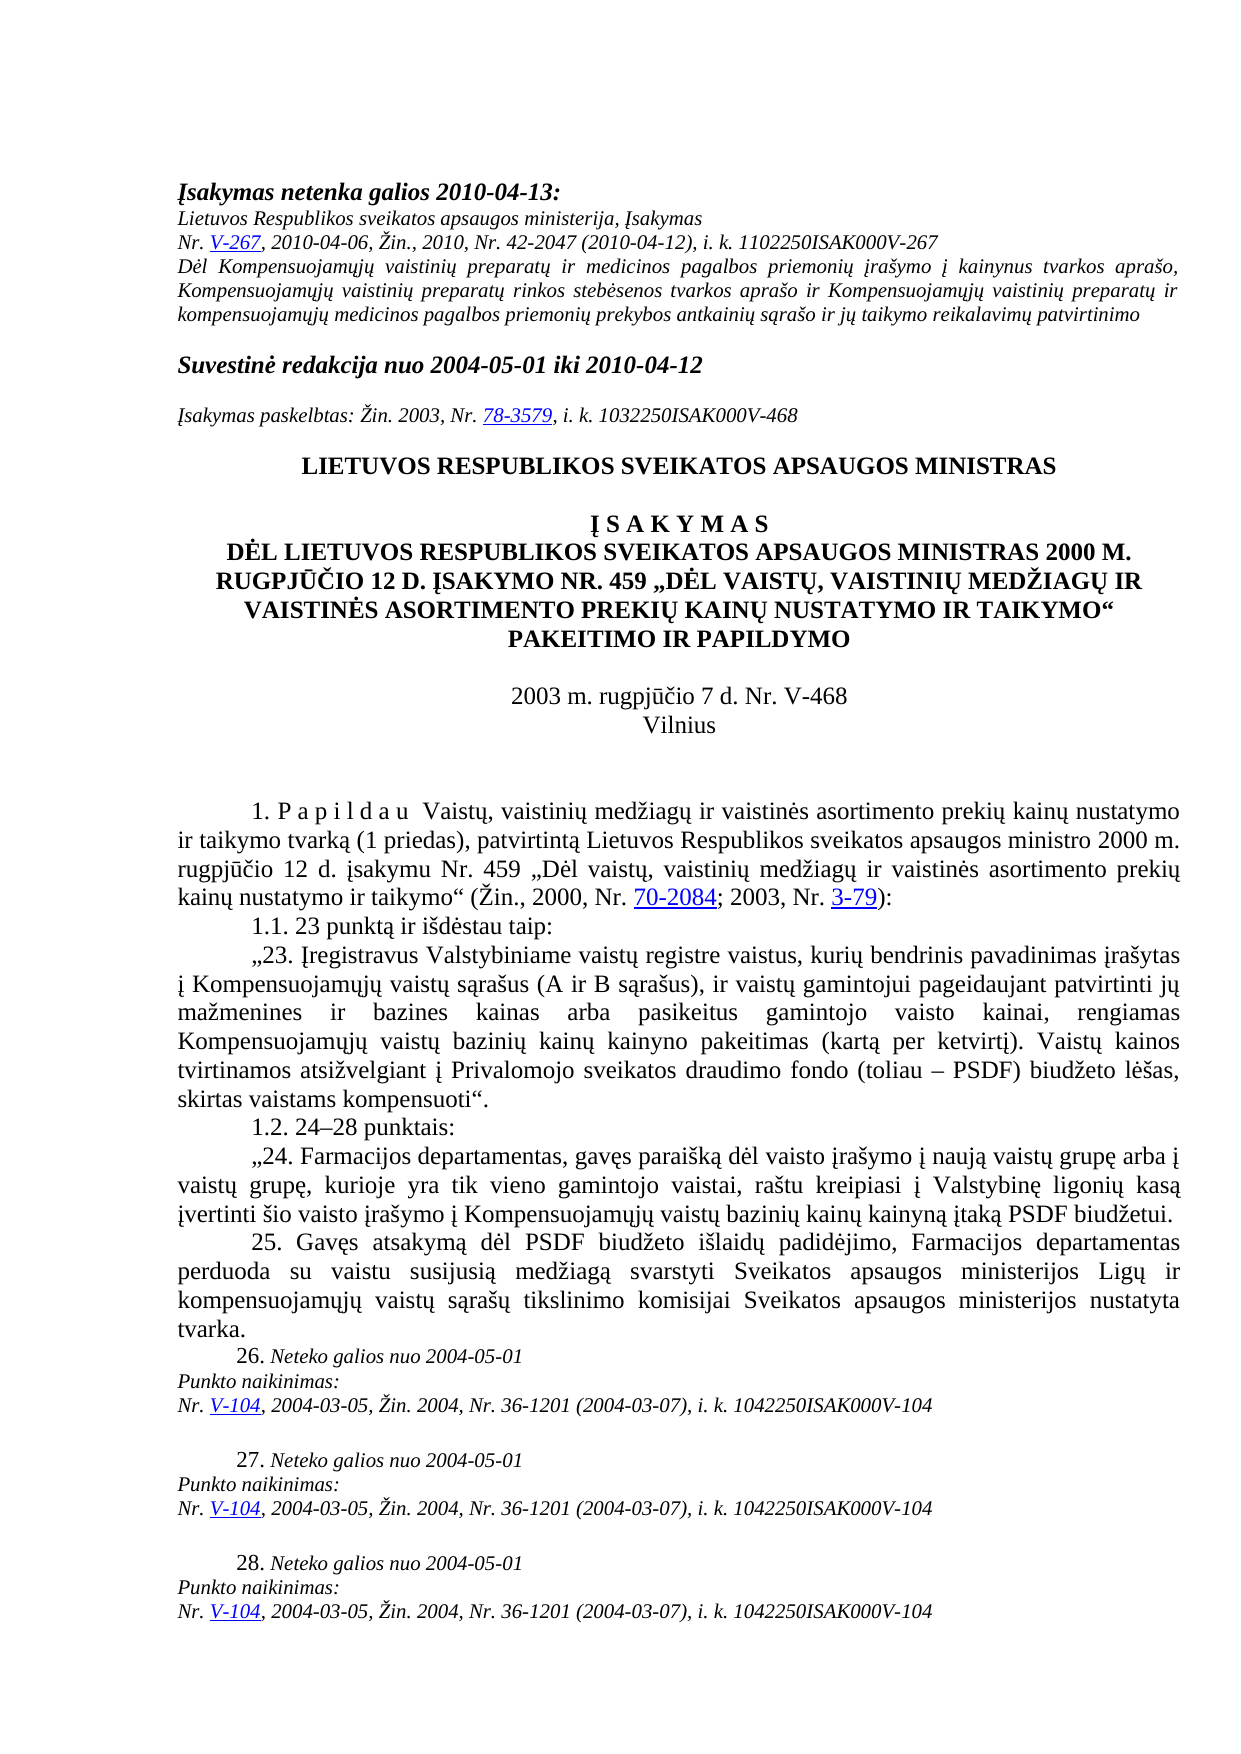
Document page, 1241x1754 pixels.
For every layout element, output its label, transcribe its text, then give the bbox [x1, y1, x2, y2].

text 1. Papildau Vaistų, vaistinių medžiagų ir vaistinės asortimento prekių kainų nustatymo ir taikymo tvarką (1 priedas), patvirtintą Lietuvos Respublikos sveikatos apsaugos ministro 2000 m. rugpjūčio 12 d. įsakymu Nr. 459 „Dėl vaistų, vaistinių medžiagų ir vaistinės asortimento prekių kainų nustatymo ir taikymo“ (Žin., 2000, Nr. 70-2084; 2003, Nr. 3-79): [177, 796, 1181, 911]
text 1.2. 24–28 punktais: [177, 1112, 1181, 1141]
text Punkto naikinimas: [177, 1575, 1181, 1599]
text Įsakymas paskelbtas: Žin. 2003, Nr. 78-3579, i. k. 1032250ISAK000V-468 [177, 403, 1181, 427]
text 25. Gavęs atsakymą dėl PSDF biudžeto išlaidų padidėjimo, Farmacijos departamentas perduoda su vaistu susijusią medžiagą svarstyti Sveikatos apsaugos ministerijos Ligų ir kompensuojamųjų vaistų sąrašų tikslinimo komisijai Sveikatos apsaugos ministerijos nustatyta tvarka. [177, 1227, 1181, 1342]
text Lietuvos Respublikos sveikatos apsaugos ministerija, Įsakymas [177, 206, 1181, 230]
text Nr. V-104, 2004-03-05, Žin. 2004, Nr. 36-1201 (2004-03-07), i. k. 1042250ISAK000V-104 [177, 1496, 1181, 1520]
text Dėl Kompensuojamųjų vaistinių preparatų ir medicinos pagalbos priemonių įrašymo į kainynus tvarkos aprašo, Kompensuojamųjų vaistinių preparatų rinkos stebėsenos tvarkos aprašo ir Kompensuojamųjų vaistinių preparatų ir kompensuojamųjų medicinos pagalbos priemonių prekybos antkainių sąrašo ir jų taikymo reikalavimų patvirtinimo [177, 254, 1181, 326]
text Vilnius [177, 710, 1181, 739]
text Į S A K Y M A S [177, 509, 1181, 537]
text Punkto naikinimas: [177, 1369, 1181, 1393]
text 26. Neteko galios nuo 2004-05-01 [177, 1342, 1181, 1369]
text 2003 m. rugpjūčio 7 d. Nr. V-468 [177, 681, 1181, 710]
text Nr. V-267, 2010-04-06, Žin., 2010, Nr. 42-2047 (2010-04-12), i. k. 1102250ISAK000V-267 [177, 230, 1181, 254]
text Suvestinė redakcija nuo 2004-05-01 iki 2010-04-12 [177, 350, 1181, 379]
text 28. Neteko galios nuo 2004-05-01 [177, 1549, 1181, 1575]
text Punkto naikinimas: [177, 1472, 1181, 1496]
text LIETUVOS RESPUBLIKOS SVEIKATOS APSAUGOS MINISTRAS [177, 451, 1181, 480]
text DĖL LIETUVOS RESPUBLIKOS SVEIKATOS APSAUGOS MINISTRAS 2000 M. RUGPJŪČIO 12 D. ĮSAKYMO NR. 459 „DĖL VAISTŲ, VAISTINIŲ MEDŽIAGŲ IR VAISTINĖS ASORTIMENTO PREKIŲ KAINŲ NUSTATYMO IR TAIKYMO“ PAKEITIMO IR PAPILDYMO [177, 537, 1181, 652]
text 27. Neteko galios nuo 2004-05-01 [177, 1446, 1181, 1472]
text „23. Įregistravus Valstybiniame vaistų registre vaistus, kurių bendrinis pavadinimas įrašytas į Kompensuojamųjų vaistų sąrašus (A ir B sąrašus), ir vaistų gamintojui pageidaujant patvirtinti jų mažmenines ir bazines kainas arba pasikeitus gamintojo vaisto kainai, rengiamas Kompensuojamųjų vaistų bazinių kainų kainyno pakeitimas (kartą per ketvirtį). Vaistų kainos tvirtinamos atsižvelgiant į Privalomojo sveikatos draudimo fondo (toliau – PSDF) biudžeto lėšas, skirtas vaistams kompensuoti“. [177, 940, 1181, 1112]
text Įsakymas netenka galios 2010-04-13: [177, 177, 1181, 206]
text „24. Farmacijos departamentas, gavęs paraišką dėl vaisto įrašymo į naują vaistų grupę arba į vaistų grupę, kurioje yra tik vieno gamintojo vaistai, raštu kreipiasi į Valstybinę ligonių kasą įvertinti šio vaisto įrašymo į Kompensuojamųjų vaistų bazinių kainų kainyną įtaką PSDF biudžetui. [177, 1141, 1181, 1227]
text Nr. V-104, 2004-03-05, Žin. 2004, Nr. 36-1201 (2004-03-07), i. k. 1042250ISAK000V-104 [177, 1393, 1181, 1417]
text 1.1. 23 punktą ir išdėstau taip: [177, 911, 1181, 940]
text Nr. V-104, 2004-03-05, Žin. 2004, Nr. 36-1201 (2004-03-07), i. k. 1042250ISAK000V-104 [177, 1599, 1181, 1623]
